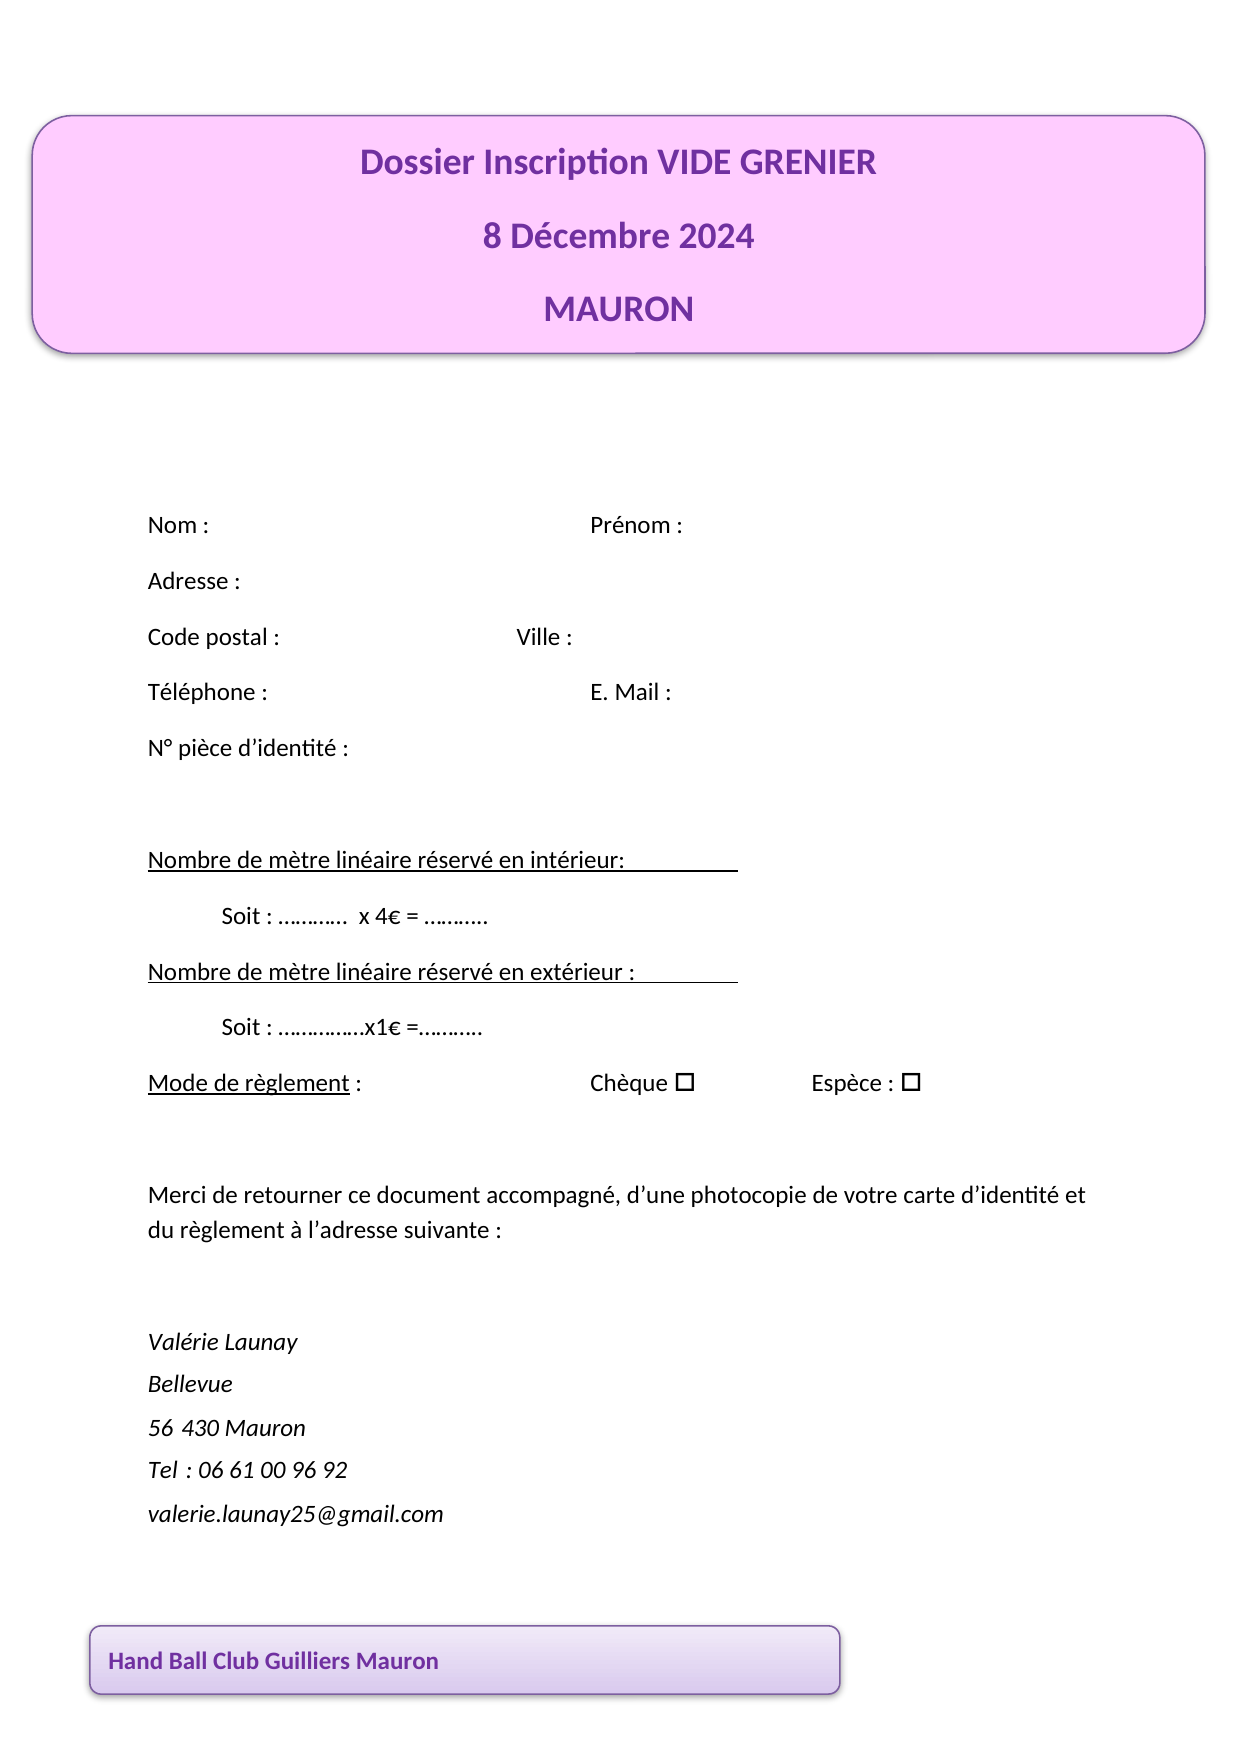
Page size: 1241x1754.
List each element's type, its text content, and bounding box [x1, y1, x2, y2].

text N° pièce d’identité : [148, 732, 1093, 763]
text Hand Ball Club Guilliers Mauron [108, 1645, 821, 1675]
text Nombre de mètre linéaire réservé en extérieur : [148, 956, 1093, 986]
text Nombre de mètre linéaire réservé en intérieur: [148, 844, 1093, 874]
text Valérie Launay [148, 1326, 1093, 1356]
text MAURON [59, 285, 1178, 331]
text Nom : Prénom : [148, 509, 1093, 539]
text Merci de retourner ce document accompagné, d’une photocopie de votre carte d’identité et du règlement à l’adresse suivante : [148, 1179, 1093, 1244]
text valerie.launay25@gmail.com [148, 1498, 1093, 1528]
text 8 Décembre 2024 [59, 212, 1178, 257]
text Mode de règlement : Chèque  Espèce :  [148, 1067, 1093, 1098]
text Téléphone : E. Mail : [148, 676, 1093, 707]
text 56 430 Mauron [148, 1412, 1093, 1442]
text Tel : 06 61 00 96 92 [148, 1455, 1093, 1485]
text Adresse : [148, 565, 1093, 595]
text Dossier Inscription VIDE GRENIER [59, 138, 1178, 184]
text Bellevue [148, 1369, 1093, 1399]
text Soit : ………… x 4€ = ……….. [148, 900, 1093, 930]
text Soit : ……………x1€ =……….. [148, 1011, 1093, 1042]
text Code postal : Ville : [148, 621, 1093, 651]
